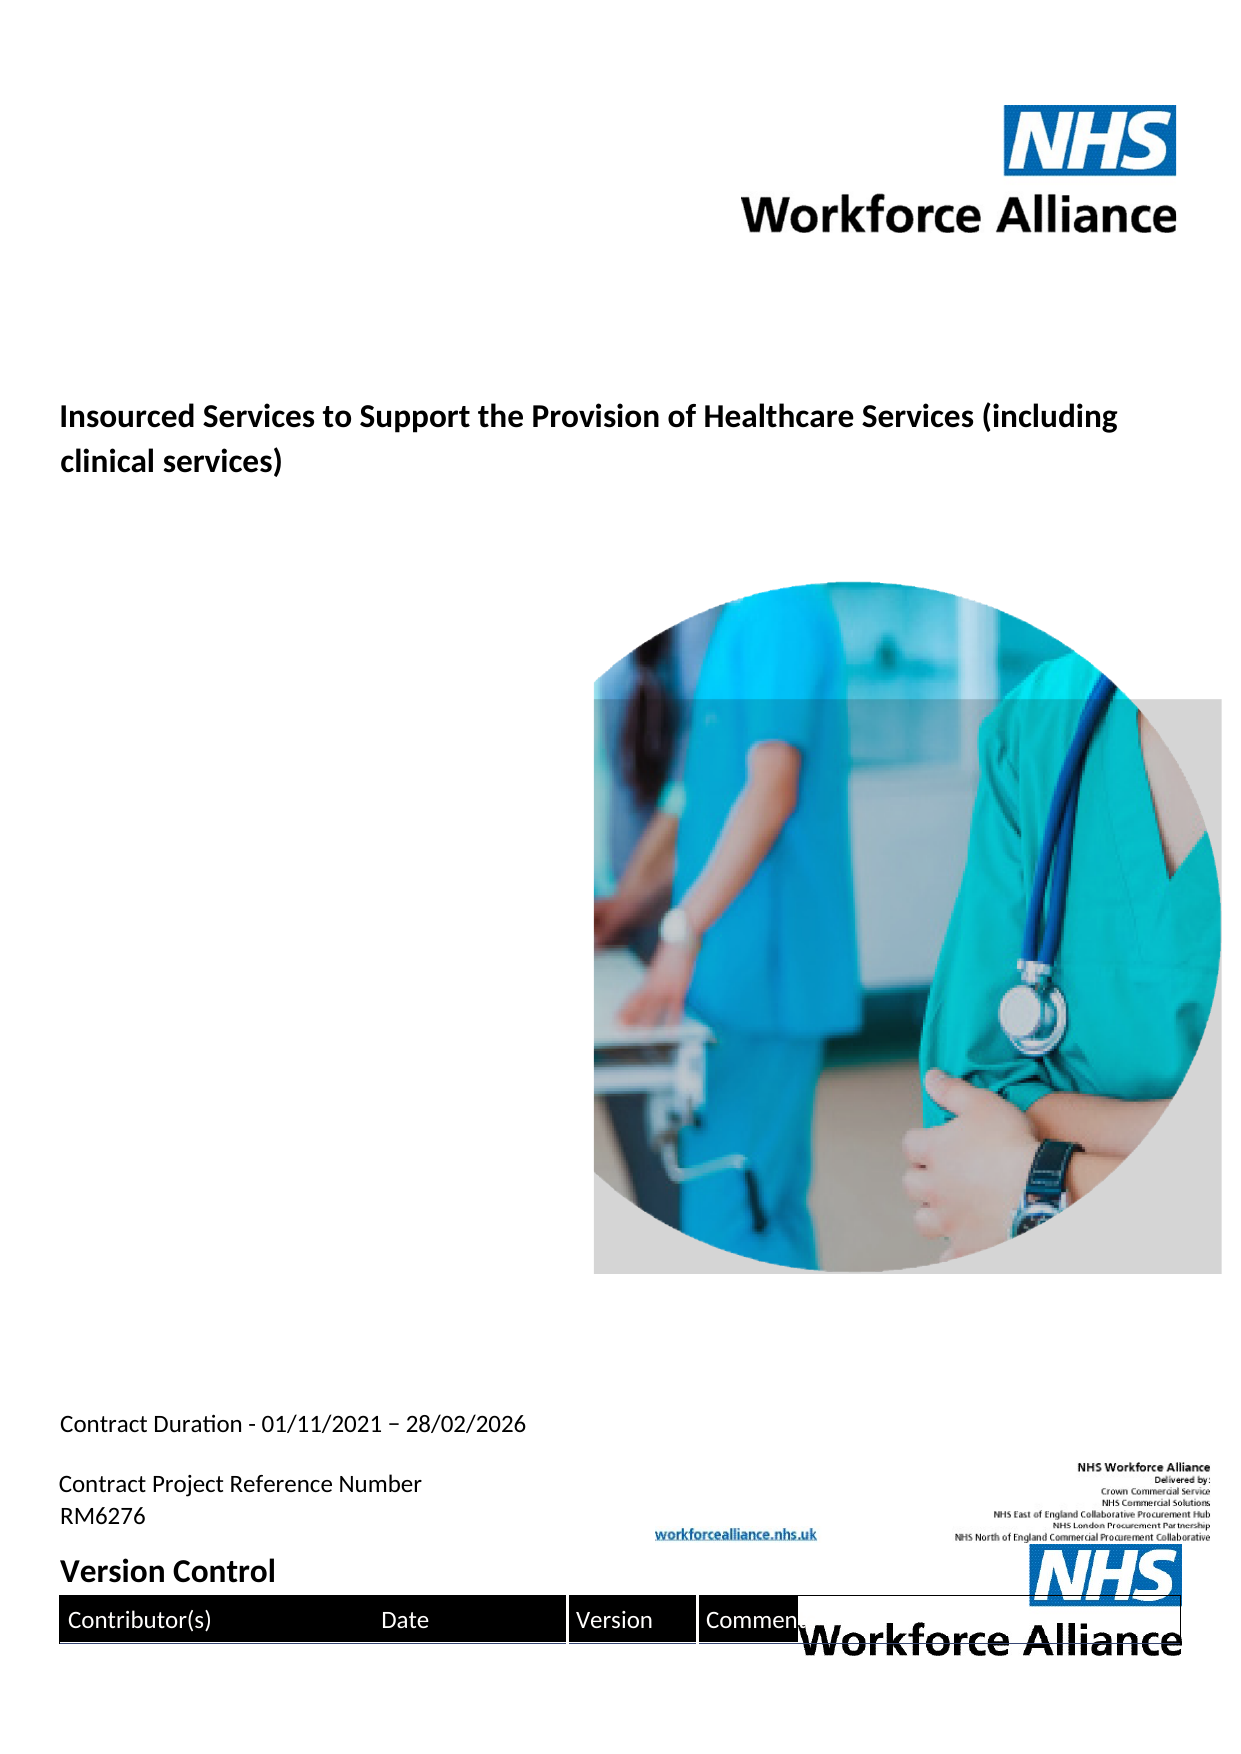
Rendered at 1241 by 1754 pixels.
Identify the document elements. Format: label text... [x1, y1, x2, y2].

text Contract Duration - 01/11/2021 − 28/02/2026 [60, 1408, 1176, 1439]
text Contract Project Reference Number [58, 1468, 655, 1498]
table_header Contributor(s) [60, 1596, 373, 1642]
table_header Version [569, 1596, 696, 1642]
table_header Comments [699, 1596, 798, 1642]
table_header Date [373, 1596, 566, 1642]
subtitle Version Control [60, 1550, 798, 1591]
text RM6276 [60, 1501, 655, 1531]
subtitle Insourced Services to Support the Provision of Healthcare Services (including clinical services) [59, 395, 1176, 480]
